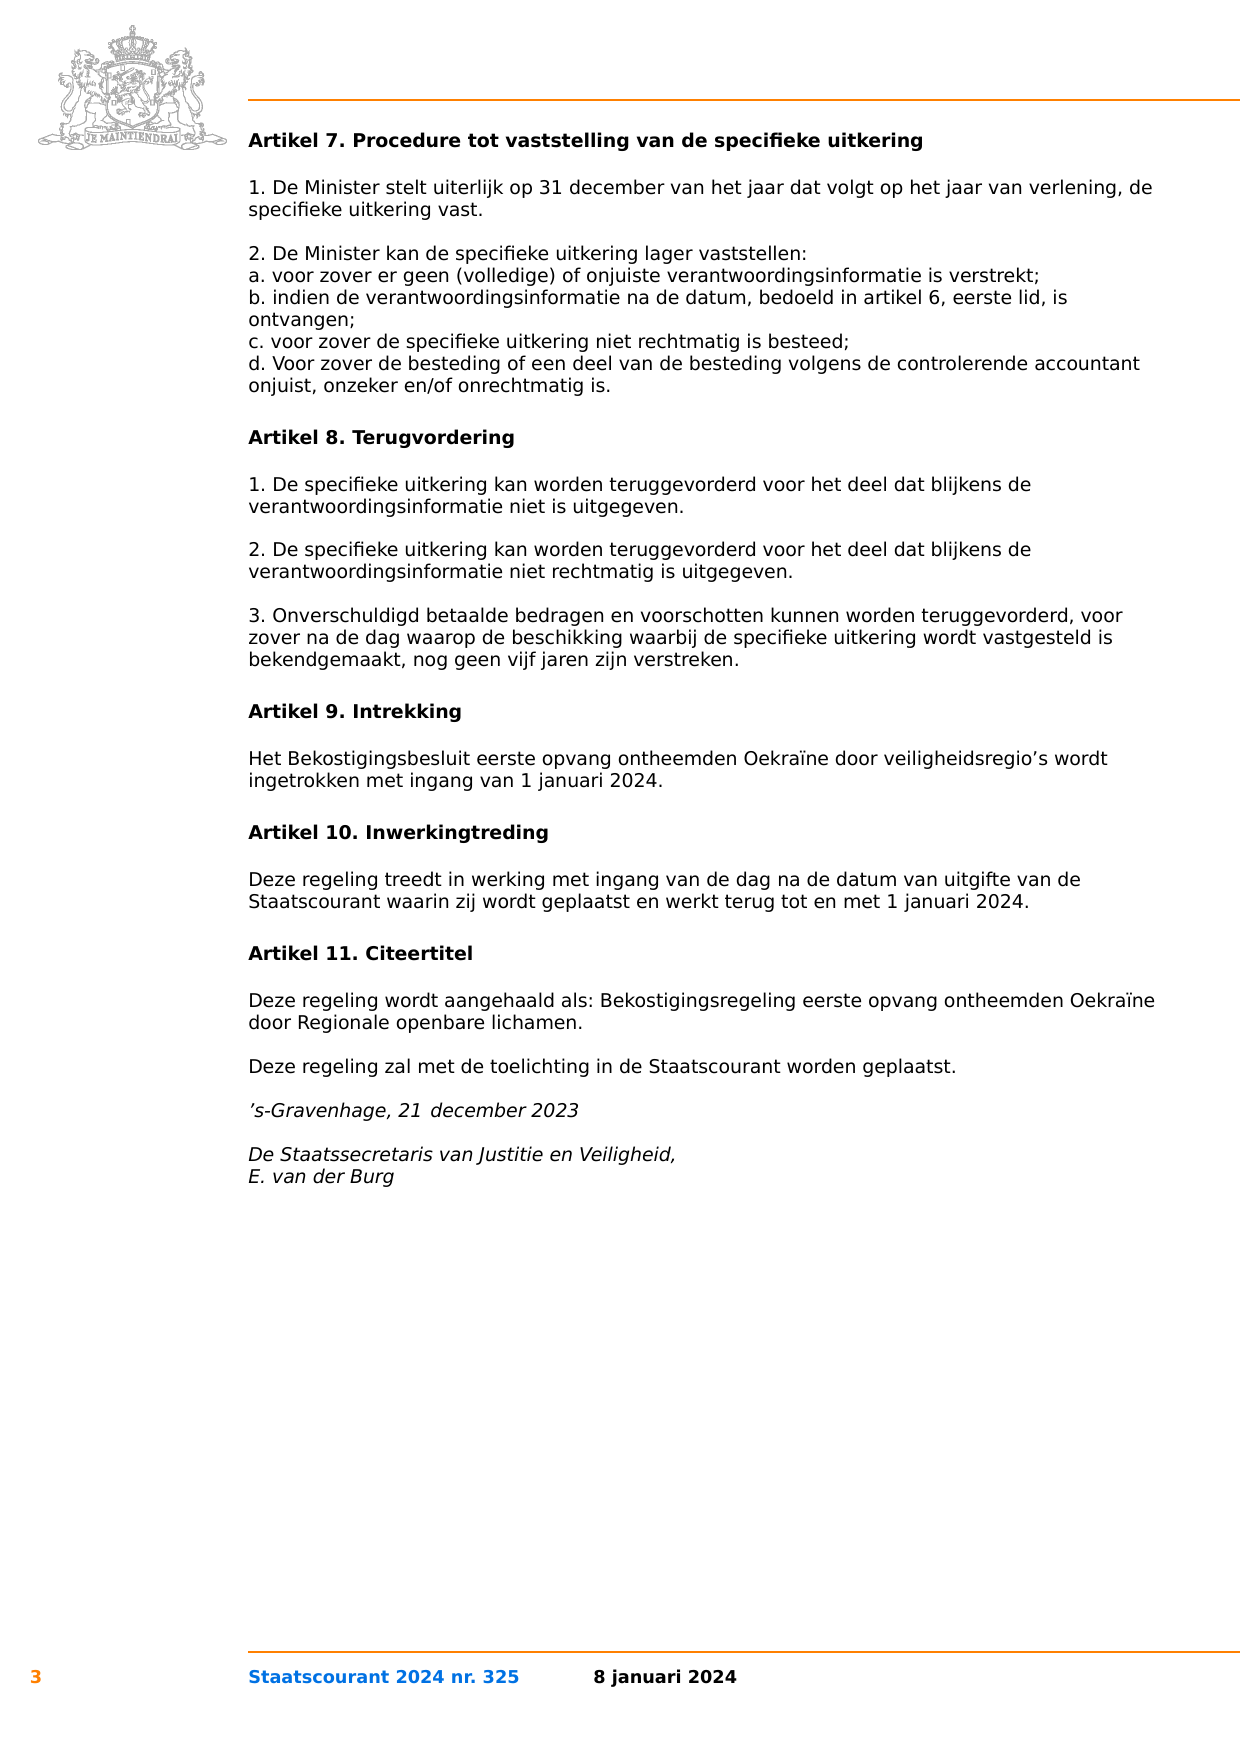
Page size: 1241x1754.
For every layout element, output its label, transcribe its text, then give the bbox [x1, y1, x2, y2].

text 1. De specifieke uitkering kan worden teruggevorderd voor het deel dat blijkens de verantwoordingsinformatie niet is uitgegeven. [248, 473, 1163, 517]
text Deze regeling zal met de toelichting in de Staatscourant worden geplaatst. [248, 1056, 1163, 1078]
subtitle Artikel 11. Citeertitel [248, 943, 1163, 965]
text d. Voor zover de besteding of een deel van de besteding volgens de controlerende accountant onjuist, onzeker en/of onrechtmatig is. [248, 353, 1163, 397]
picture [38, 25, 227, 150]
text 3. Onverschuldigd betaalde bedragen en voorschotten kunnen worden teruggevorderd, voor zover na de dag waarop de beschikking waarbij de specifieke uitkering wordt vastgesteld is bekendgemaakt, nog geen vijf jaren zijn verstreken. [248, 605, 1163, 671]
text 2. De specifieke uitkering kan worden teruggevorderd voor het deel dat blijkens de verantwoordingsinformatie niet rechtmatig is uitgegeven. [248, 539, 1163, 583]
text c. voor zover de specifieke uitkering niet rechtmatig is besteed; [248, 331, 1163, 353]
text 1. De Minister stelt uiterlijk op 31 december van het jaar dat volgt op het jaar van verlening, de specifieke uitkering vast. [248, 177, 1163, 221]
subtitle Artikel 9. Intrekking [248, 701, 1163, 723]
text Deze regeling treedt in werking met ingang van de dag na de datum van uitgifte van de Staatscourant waarin zij wordt geplaatst en werkt terug tot en met 1 januari 2024. [248, 869, 1163, 913]
text Het Bekostigingsbesluit eerste opvang ontheemden Oekraïne door veiligheidsregio’s wordt ingetrokken met ingang van 1 januari 2024. [248, 748, 1163, 792]
text a. voor zover er geen (volledige) of onjuiste verantwoordingsinformatie is verstrekt; [248, 265, 1163, 287]
text ’s-Gravenhage, 21 december 2023 [248, 1100, 1163, 1122]
text De Staatssecretaris van Justitie en Veiligheid, E. van der Burg [248, 1143, 1163, 1187]
subtitle Artikel 7. Procedure tot vaststelling van de specifieke uitkering [248, 130, 1163, 152]
text 2. De Minister kan de specifieke uitkering lager vaststellen: [248, 243, 1163, 265]
text Deze regeling wordt aangehaald als: Bekostigingsregeling eerste opvang ontheemden Oekraïne door Regionale openbare lichamen. [248, 990, 1163, 1034]
text b. indien de verantwoordingsinformatie na de datum, bedoeld in artikel 6, eerste lid, is ontvangen; [248, 287, 1163, 331]
subtitle Artikel 8. Terugvordering [248, 427, 1163, 448]
subtitle Artikel 10. Inwerkingtreding [248, 822, 1163, 844]
